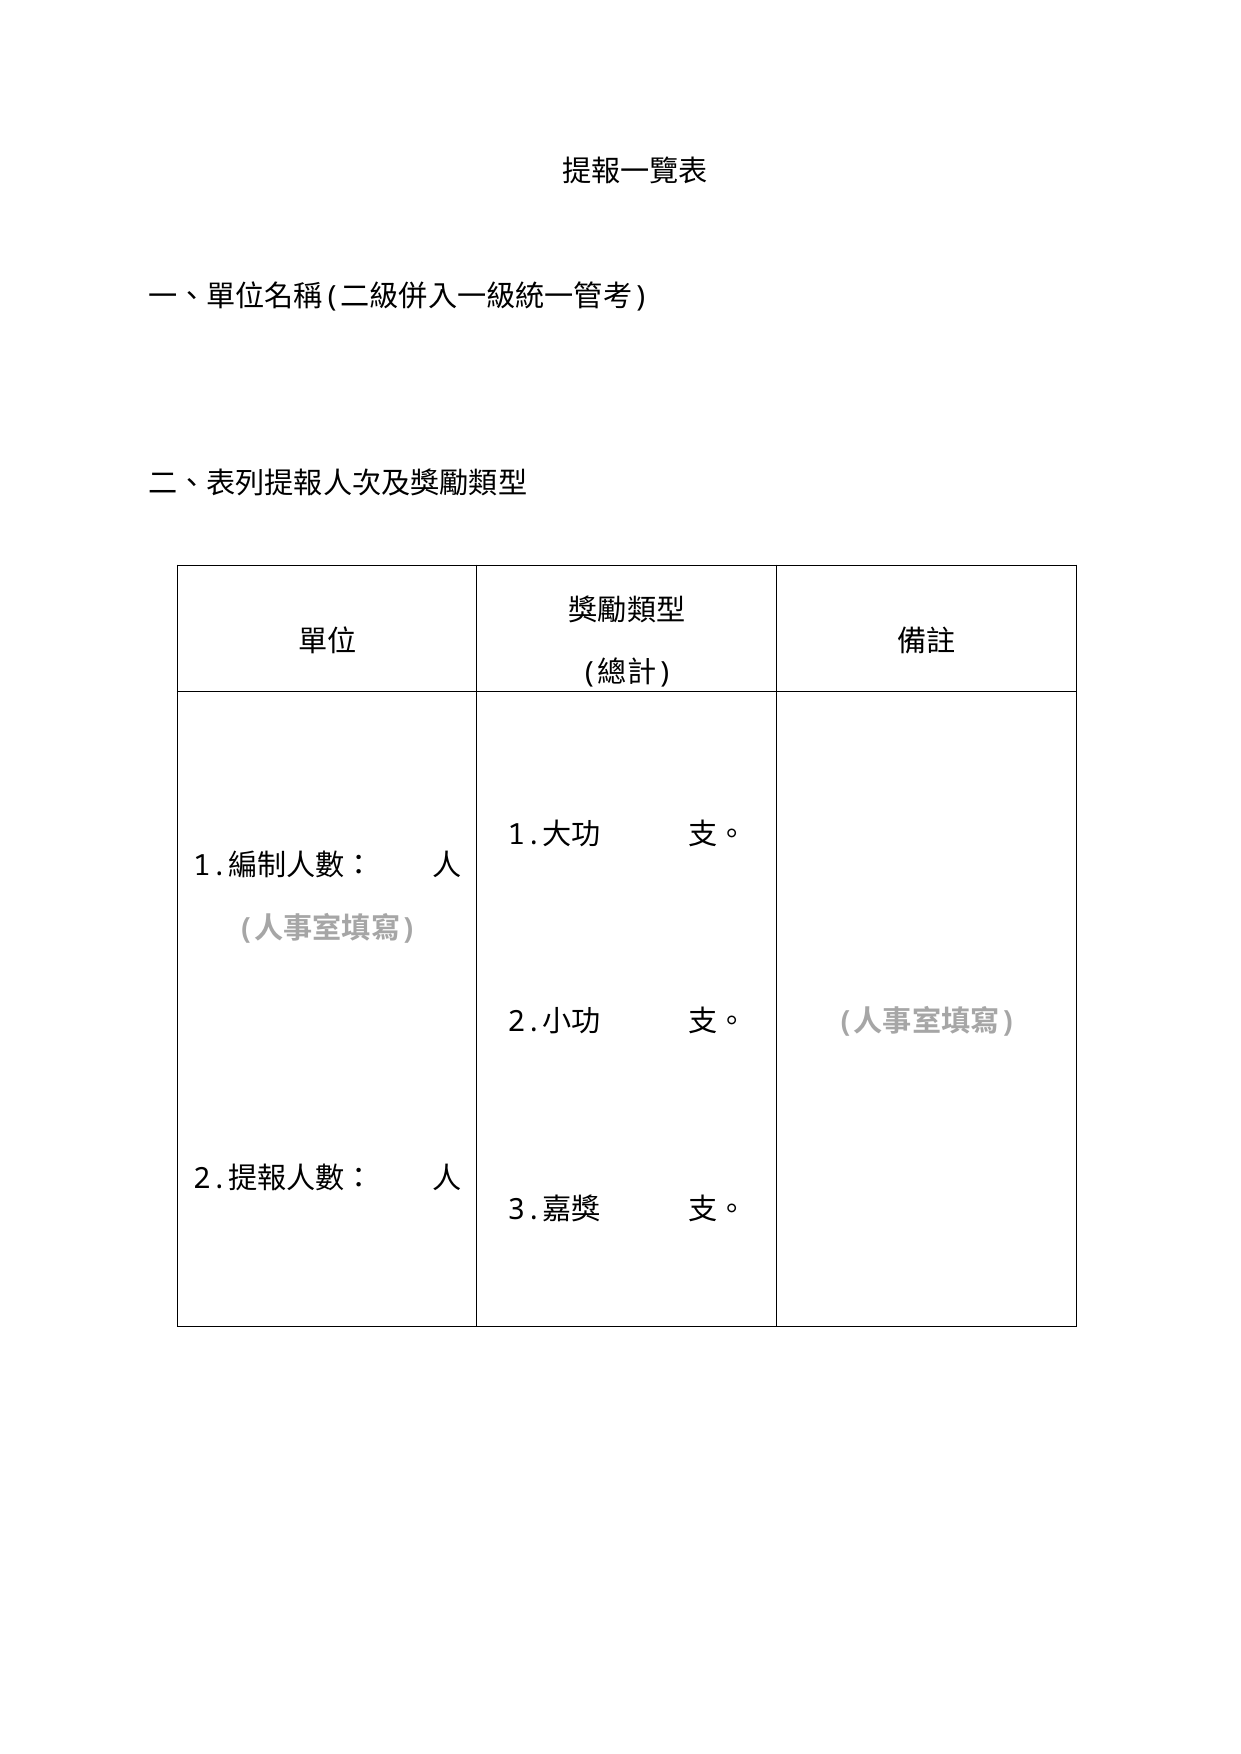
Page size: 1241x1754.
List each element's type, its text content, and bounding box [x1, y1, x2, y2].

table_cell 1.編制人數： 人 (人事室填寫) 2.提報人數： 人 [178, 692, 476, 1326]
table_cell (人事室填寫) [777, 692, 1076, 1326]
table_header 備註 [777, 566, 1076, 691]
table_header 獎勵類型 (總計) [477, 566, 776, 691]
text 一、單位名稱(二級併入一級統一管考) [148, 252, 1122, 314]
text 二、表列提報人次及獎勵類型 [148, 439, 1122, 502]
text 提報一覽表 [148, 127, 1122, 189]
table_cell 1.大功 支。 2.小功 支。 3.嘉獎 支。 [477, 692, 776, 1326]
table_header 單位 [178, 566, 476, 691]
